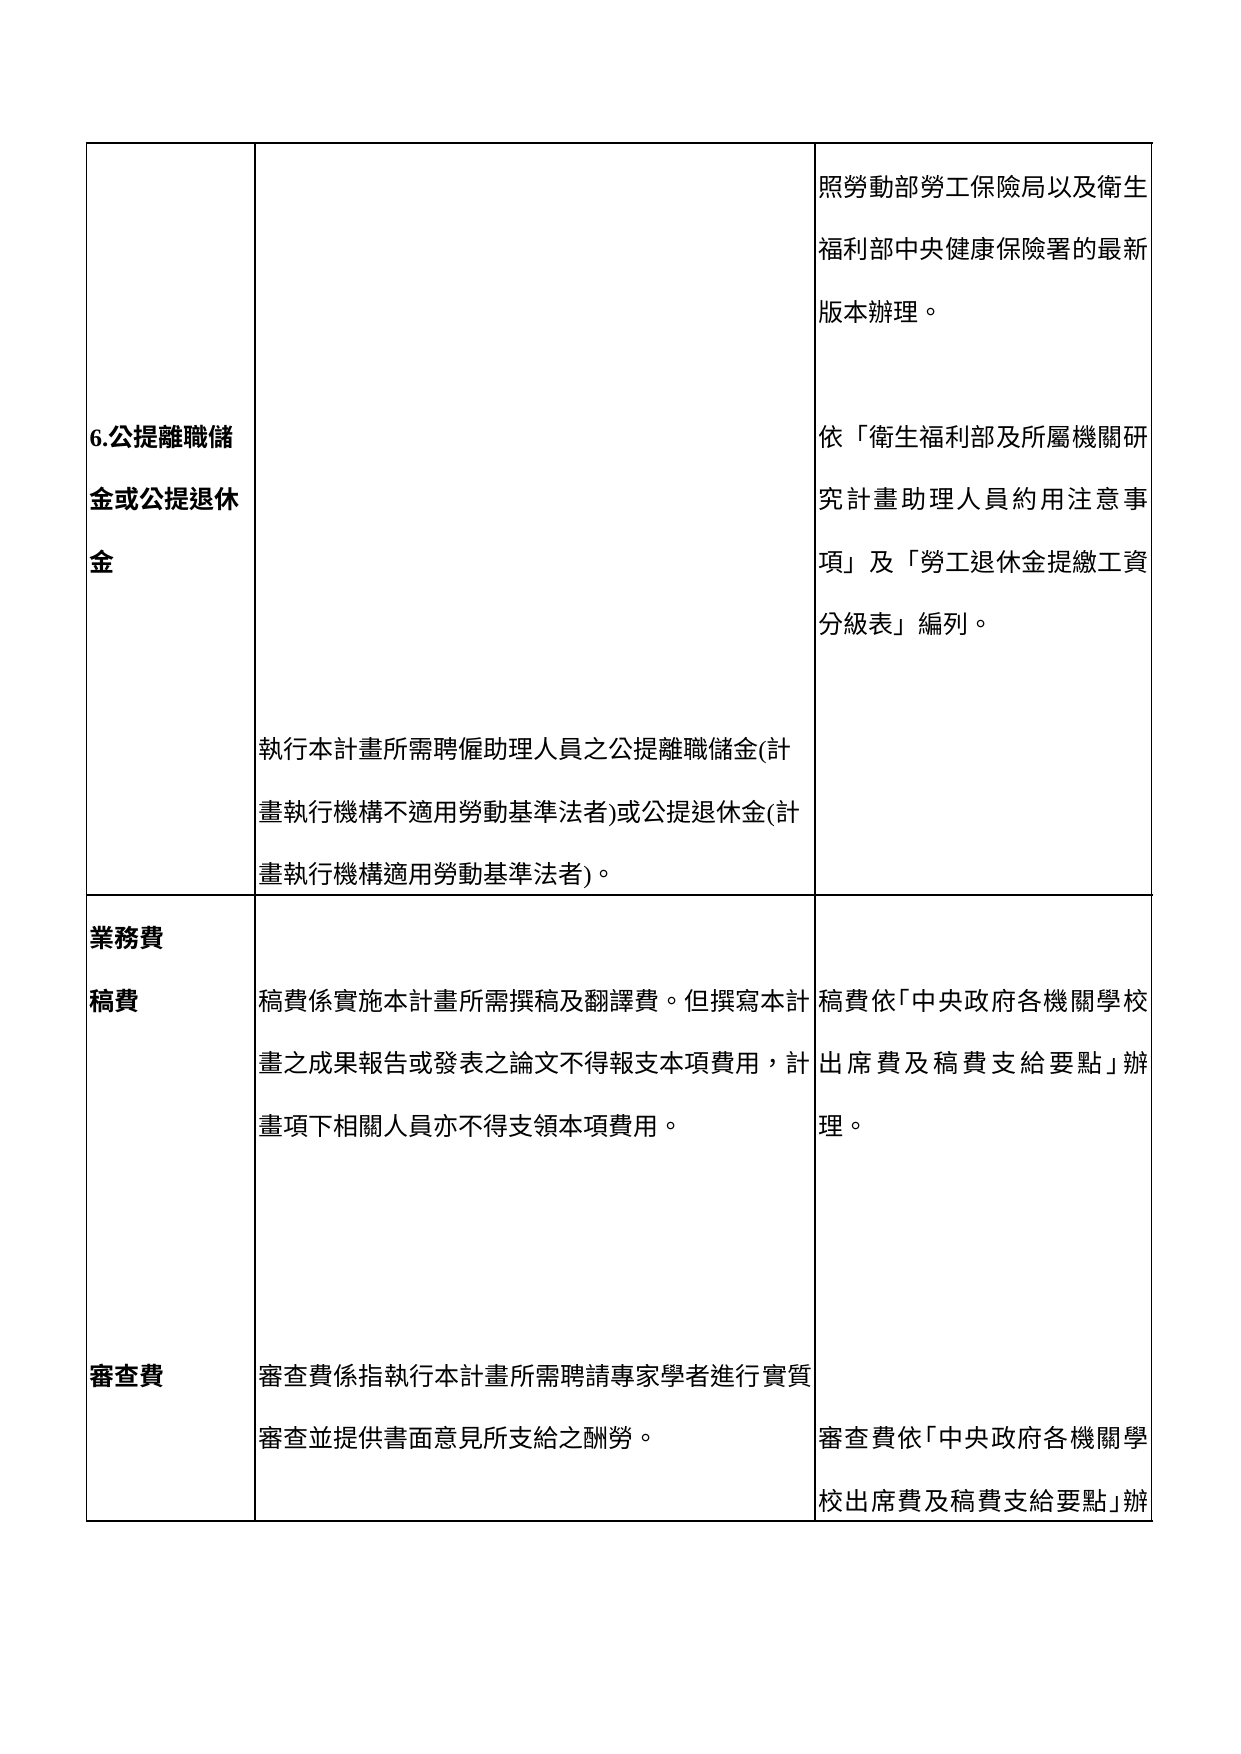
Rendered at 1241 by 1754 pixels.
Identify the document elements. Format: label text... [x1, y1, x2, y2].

table_cell 執行本計畫所需聘僱助理人員之公提離職儲金(計畫執行機構不適用勞動基準法者)或公提退休金(計畫執行機構適用勞動基準法者)。 [256, 144, 814, 894]
table_cell 稿費係實施本計畫所需撰稿及翻譯費。但撰寫本計畫之成果報告或發表之論文不得報支本項費用，計畫項下相關人員亦不得支領本項費用。 審查費係指執行本計畫所需聘請專家學者進行實質審查並提供書面意見所支給之酬勞。 [256, 896, 814, 1520]
table_cell 6.公提離職儲金或公提退休金 [87, 144, 254, 894]
table_cell 業務費 稿費 審查費 [87, 896, 254, 1520]
table_cell 照勞動部勞工保險局以及衛生福利部中央健康保險署的最新版本辦理。 依「衛生福利部及所屬機關研究計畫助理人員約用注意事項」及「勞工退休金提繳工資分級表」編列。 [816, 144, 1151, 894]
table_cell 稿費依｢中央政府各機關學校出席費及稿費支給要點｣辦理。 審查費依｢中央政府各機關學校出席費及稿費支給要點｣辦 [816, 896, 1151, 1520]
